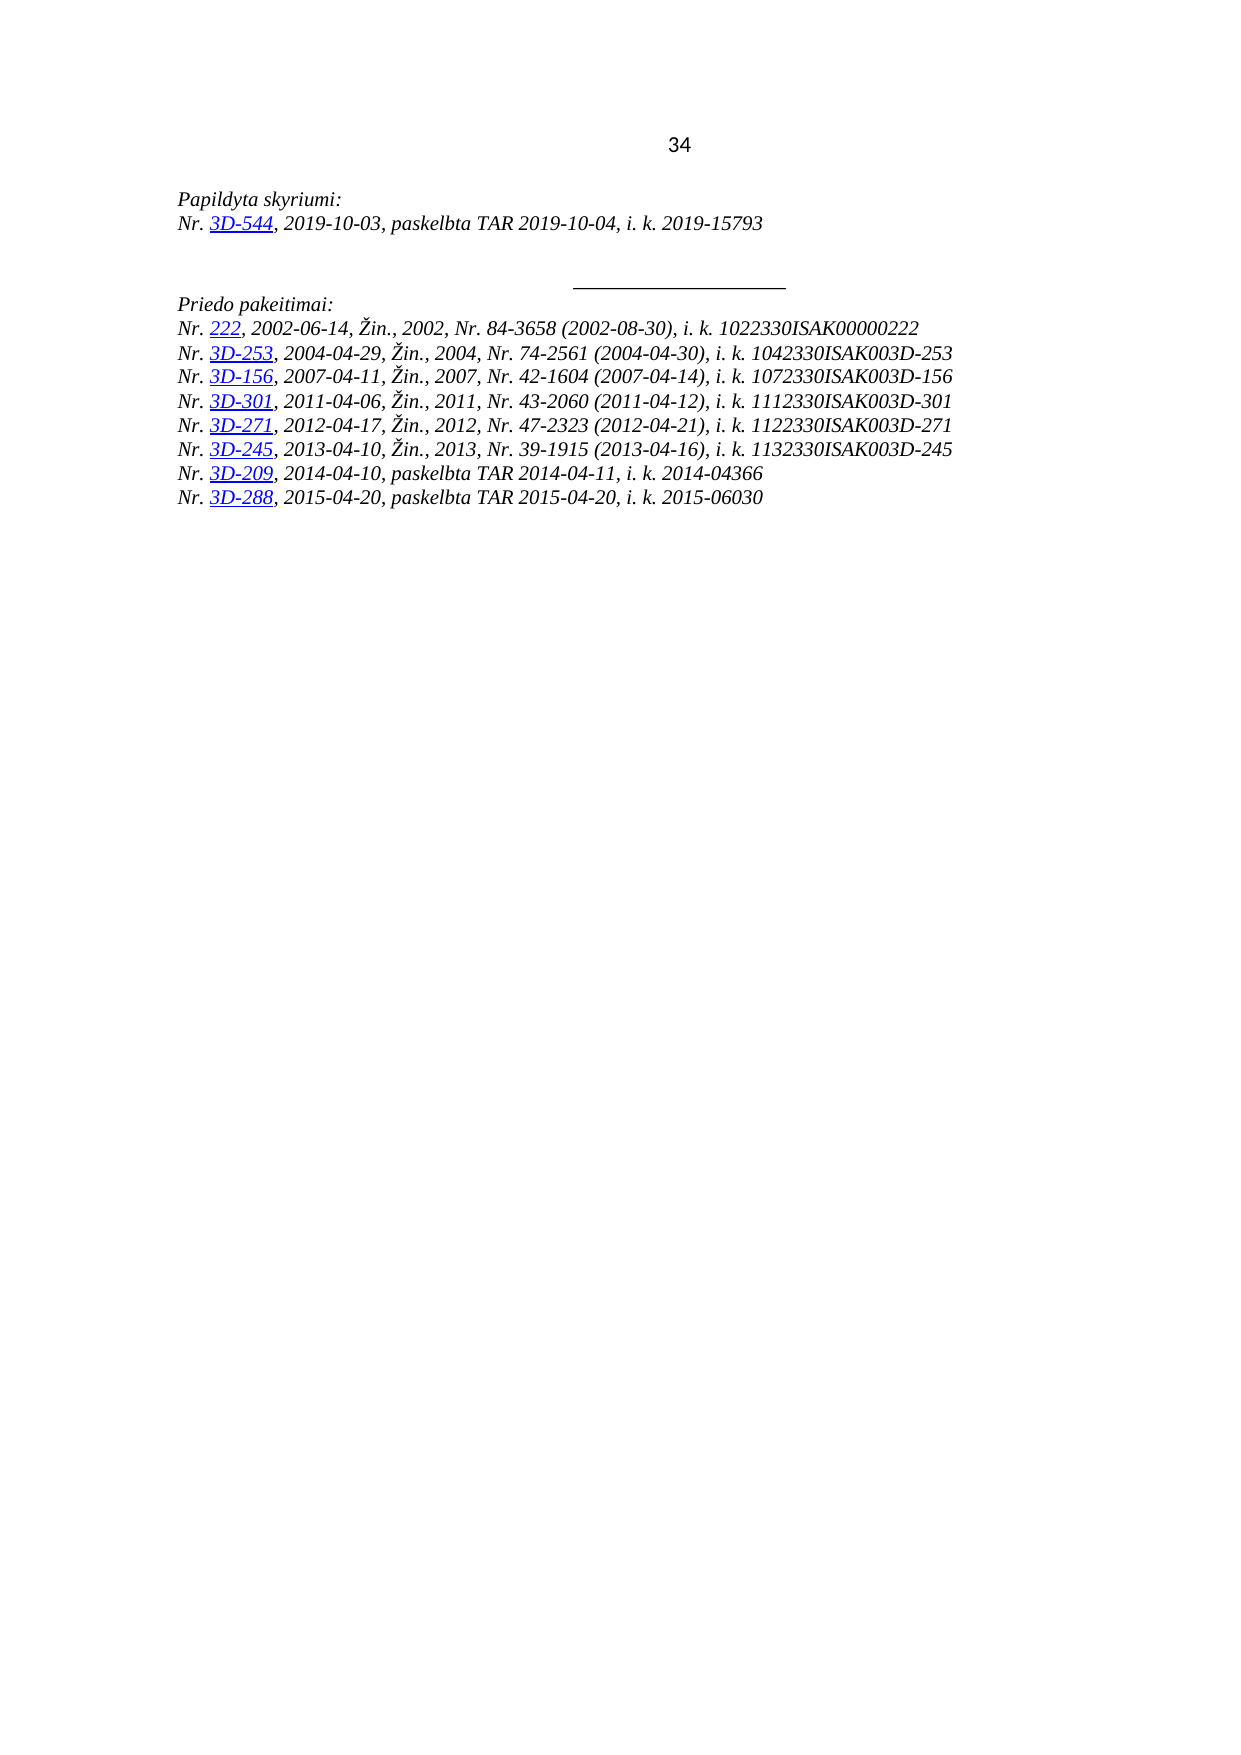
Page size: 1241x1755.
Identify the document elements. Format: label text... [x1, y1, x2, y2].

text Nr. 3D-544, 2019-10-03, paskelbta TAR 2019-10-04, i. k. 2019-15793 [177, 211, 1181, 235]
text Nr. 3D-301, 2011-04-06, Žin., 2011, Nr. 43-2060 (2011-04-12), i. k. 1112330ISAK003D-301 [177, 388, 1181, 413]
text Nr. 3D-288, 2015-04-20, paskelbta TAR 2015-04-20, i. k. 2015-06030 [177, 485, 1181, 509]
text Nr. 3D-156, 2007-04-11, Žin., 2007, Nr. 42-1604 (2007-04-14), i. k. 1072330ISAK003D-156 [177, 364, 1181, 388]
text Nr. 3D-245, 2013-04-10, Žin., 2013, Nr. 39-1915 (2013-04-16), i. k. 1132330ISAK003D-245 [177, 437, 1181, 461]
text Papildyta skyriumi: [177, 187, 1181, 211]
text Nr. 3D-271, 2012-04-17, Žin., 2012, Nr. 47-2323 (2012-04-21), i. k. 1122330ISAK003D-271 [177, 413, 1181, 437]
text _________________ [177, 263, 1181, 292]
text Nr. 3D-253, 2004-04-29, Žin., 2004, Nr. 74-2561 (2004-04-30), i. k. 1042330ISAK003D-253 [177, 340, 1181, 364]
text Nr. 3D-209, 2014-04-10, paskelbta TAR 2014-04-11, i. k. 2014-04366 [177, 461, 1181, 485]
text Priedo pakeitimai: [177, 292, 1181, 316]
text Nr. 222, 2002-06-14, Žin., 2002, Nr. 84-3658 (2002-08-30), i. k. 1022330ISAK00000222 [177, 316, 1181, 340]
